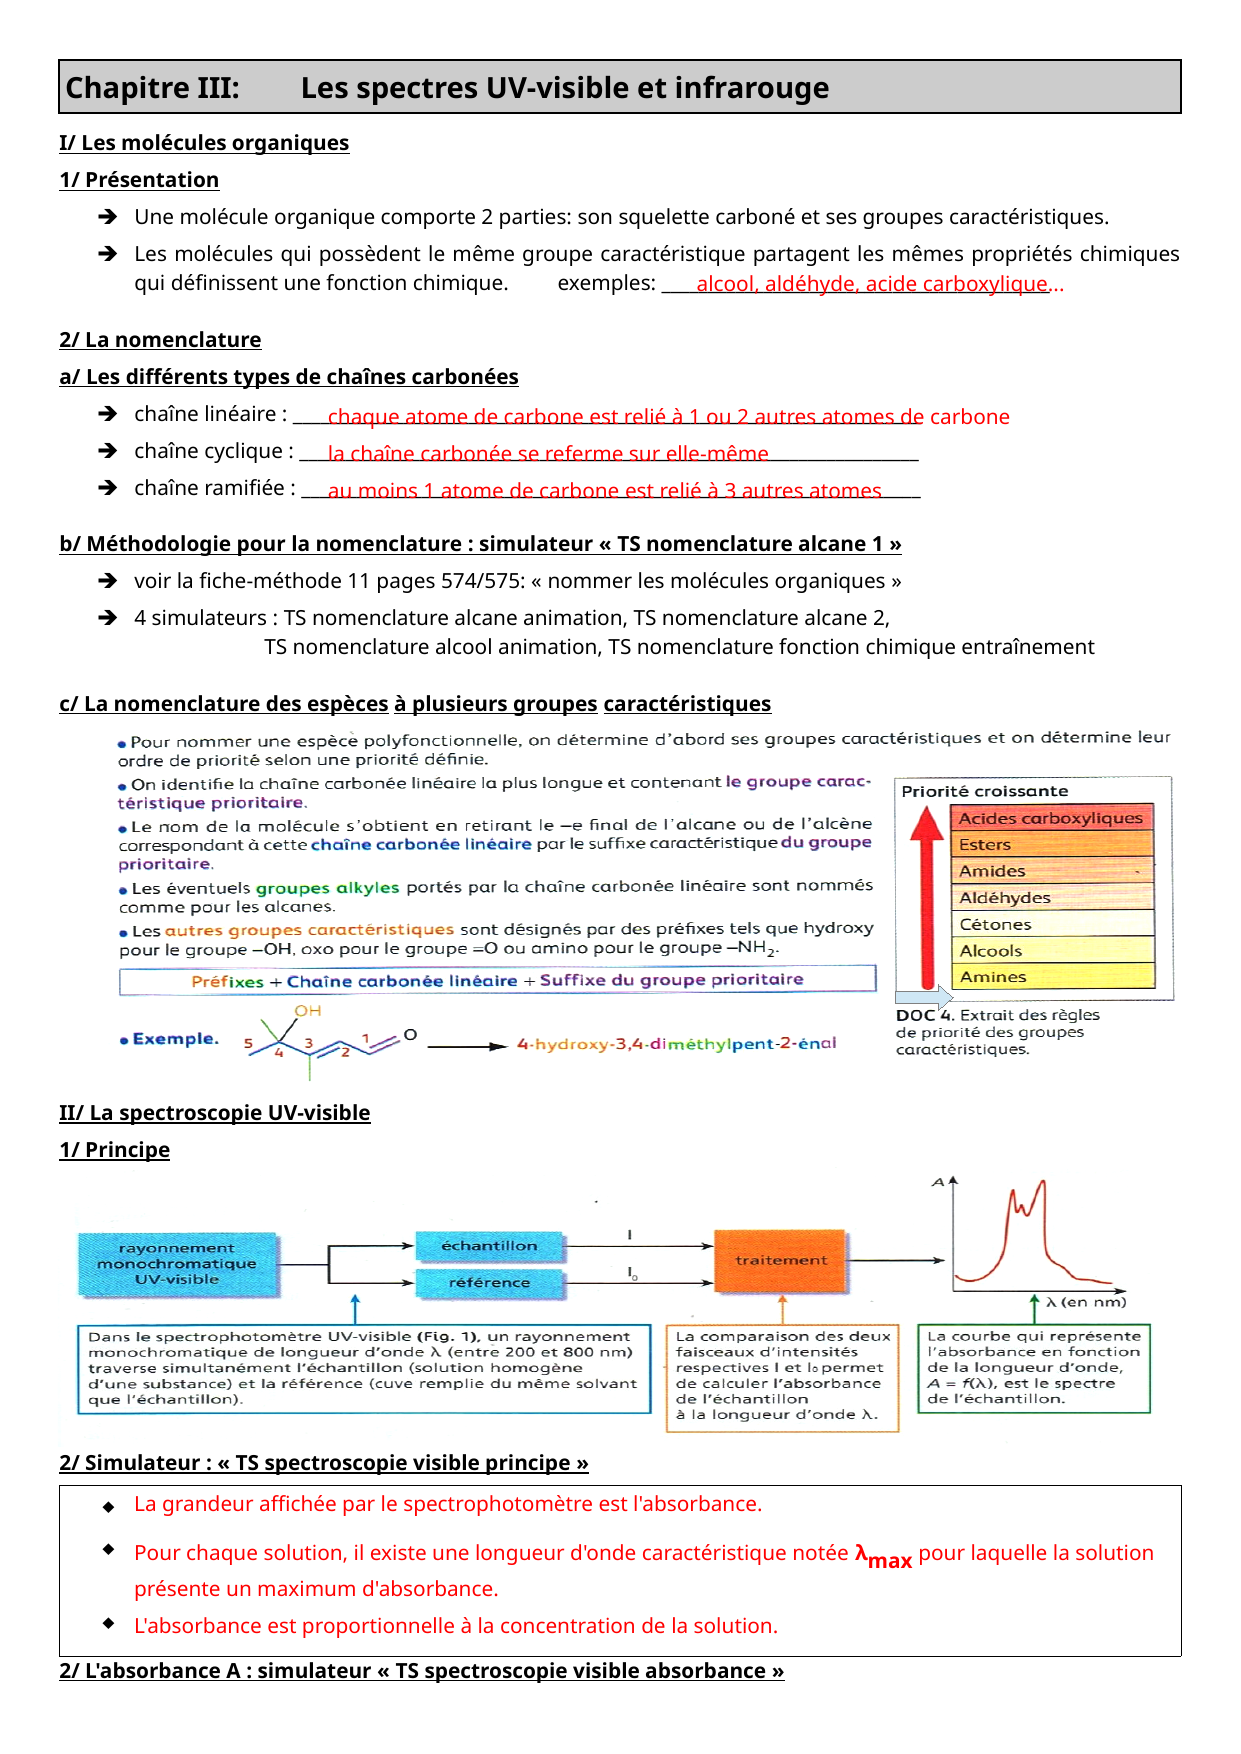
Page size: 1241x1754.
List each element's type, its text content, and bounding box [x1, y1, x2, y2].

list Une molécule organique comporte 2 parties: son squelette carboné et ses groupes caractéristiques. [97, 202, 1181, 231]
text 1/ Principe [59, 1135, 1181, 1164]
text 1/ Présentation [59, 166, 1181, 194]
list voir la fiche-méthode 11 pages 574/575: « nommer les molécules organiques » [97, 567, 1181, 595]
text 2/ Simulateur : « TS spectroscopie visible principe » [59, 1448, 1181, 1476]
list chaîne ramifiée : ___________________________________________________________________ [97, 473, 1181, 501]
list chaîne linéaire : ____________________________________________________________________ [97, 399, 1181, 427]
text a/ Les différents types de chaînes carbonées [59, 362, 1181, 390]
text 2/ L'absorbance A : simulateur « TS spectroscopie visible absorbance » [59, 1657, 1181, 1684]
list Les molécules qui possèdent le même groupe caractéristique partagent les mêmes propriétés chimiques qui définissent une fonction chimique. exemples: __________________________________________ [97, 239, 1181, 296]
picture [57, 1167, 1180, 1447]
text b/ Méthodologie pour la nomenclature : simulateur « TS nomenclature alcane 1 » [59, 529, 1181, 558]
table_header [60, 1486, 1181, 1656]
text 2/ La nomenclature [59, 325, 1181, 353]
text I/ Les molécules organiques [59, 128, 1181, 157]
table_header Chapitre III: Les spectres UV-visible et infrarouge [60, 61, 1180, 112]
picture [101, 1025, 1178, 1082]
list 4 simulateurs : TS nomenclature alcane animation, TS nomenclature alcane 2, [97, 603, 1181, 632]
list chaîne cyclique : ___________________________________________________________________ [97, 436, 1181, 464]
text II/ La spectroscopie UV-visible [59, 1098, 1181, 1127]
list TS nomenclature alcool animation, TS nomenclature fonction chimique entraînement [97, 632, 1181, 660]
text c/ La nomenclature des espèces à plusieurs groupes caractéristiques [59, 689, 1181, 717]
